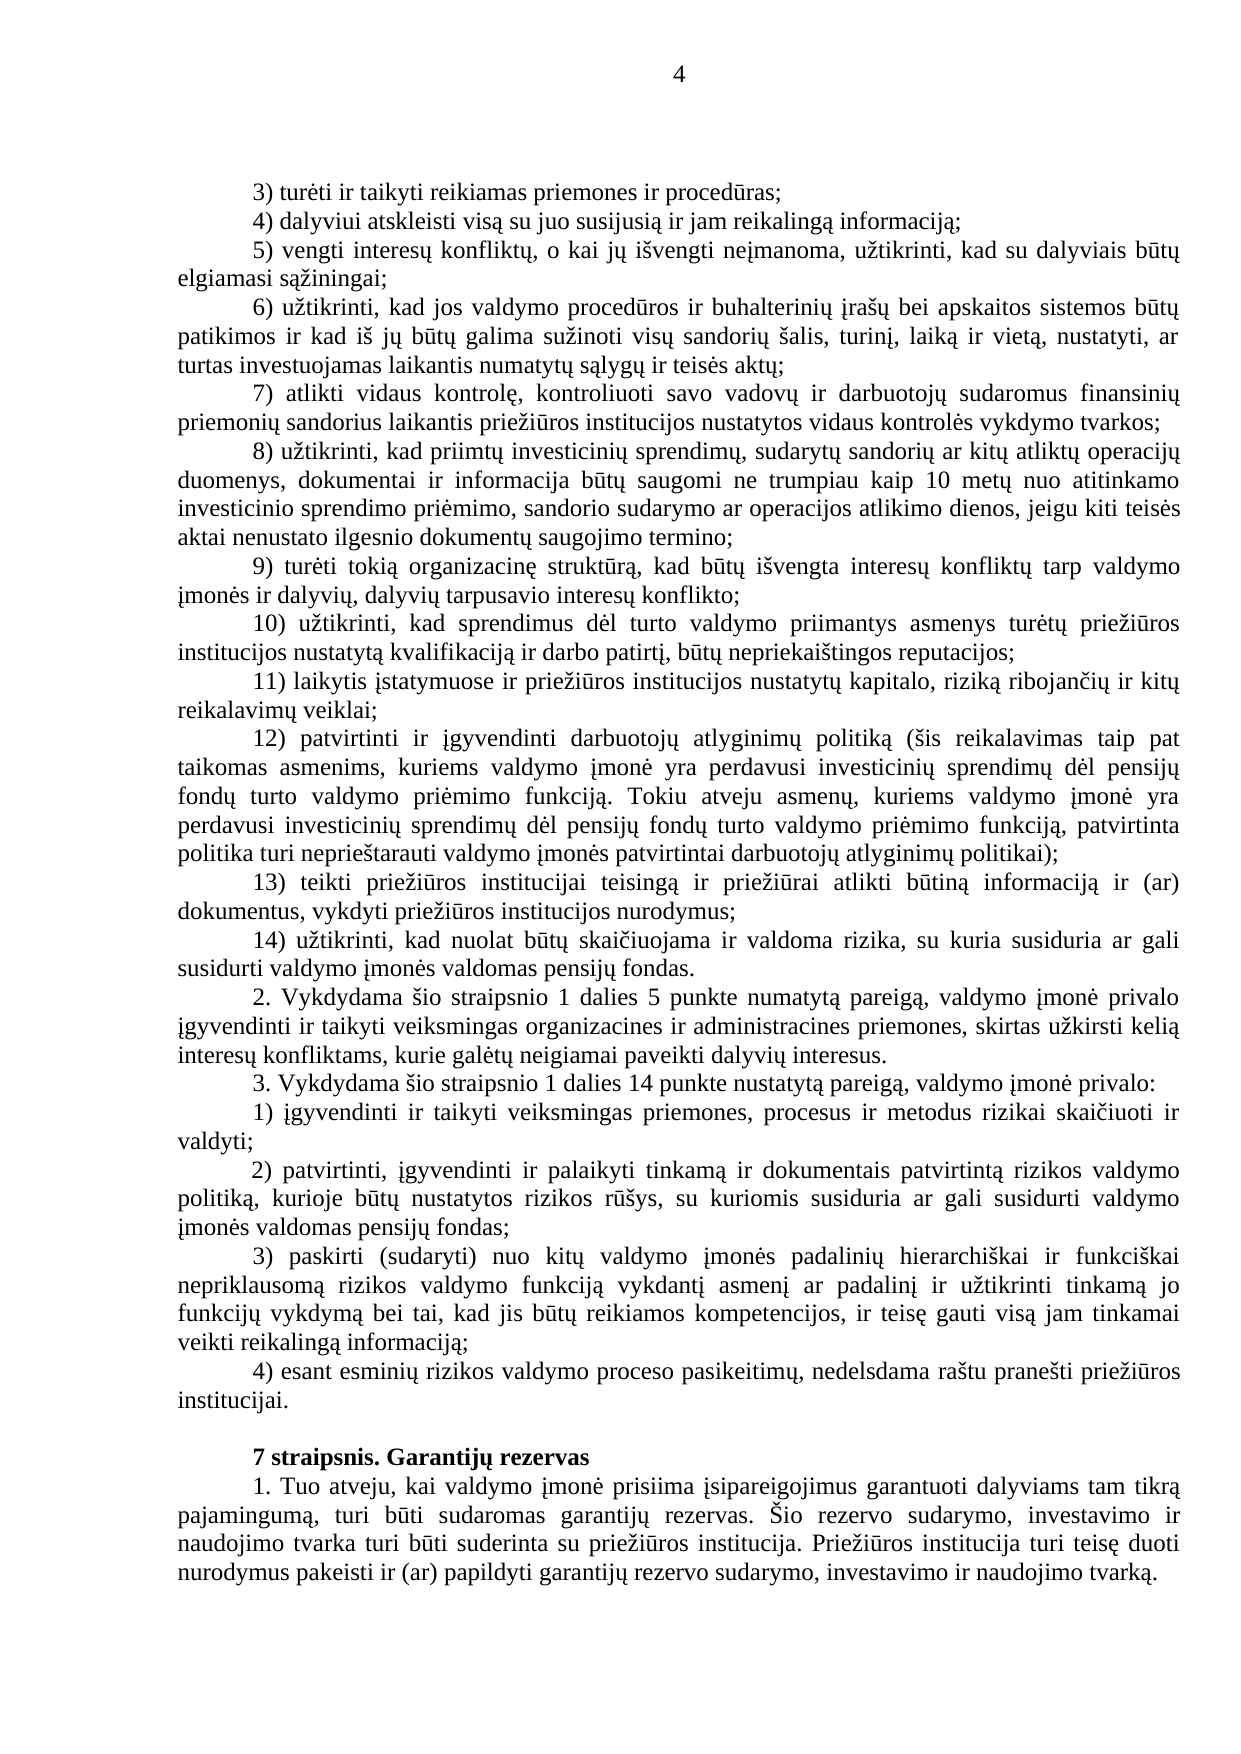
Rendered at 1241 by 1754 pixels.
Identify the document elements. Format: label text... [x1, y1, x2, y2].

text 6) užtikrinti, kad jos valdymo procedūros ir buhalterinių įrašų bei apskaitos sistemos būtų patikimos ir kad iš jų būtų galima sužinoti visų sandorių šalis, turinį, laiką ir vietą, nustatyti, ar turtas investuojamas laikantis numatytų sąlygų ir teisės aktų; [177, 292, 1181, 378]
text 7) atlikti vidaus kontrolę, kontroliuoti savo vadovų ir darbuotojų sudaromus finansinių priemonių sandorius laikantis priežiūros institucijos nustatytos vidaus kontrolės vykdymo tvarkos; [177, 378, 1181, 436]
text 5) vengti interesų konfliktų, o kai jų išvengti neįmanoma, užtikrinti, kad su dalyviais būtų elgiamasi sąžiningai; [177, 235, 1181, 292]
text 3. Vykdydama šio straipsnio 1 dalies 14 punkte nustatytą pareigą, valdymo įmonė privalo: [177, 1068, 1181, 1097]
text 14) užtikrinti, kad nuolat būtų skaičiuojama ir valdoma rizika, su kuria susiduria ar gali susidurti valdymo įmonės valdomas pensijų fondas. [177, 925, 1181, 982]
text 2) patvirtinti, įgyvendinti ir palaikyti tinkamą ir dokumentais patvirtintą rizikos valdymo politiką, kurioje būtų nustatytos rizikos rūšys, su kuriomis susiduria ar gali susidurti valdymo įmonės valdomas pensijų fondas; [177, 1155, 1181, 1241]
text 2. Vykdydama šio straipsnio 1 dalies 5 punkte numatytą pareigą, valdymo įmonė privalo įgyvendinti ir taikyti veiksmingas organizacines ir administracines priemones, skirtas užkirsti kelią interesų konfliktams, kurie galėtų neigiamai paveikti dalyvių interesus. [177, 982, 1181, 1068]
text 13) teikti priežiūros institucijai teisingą ir priežiūrai atlikti būtiną informaciją ir (ar) dokumentus, vykdyti priežiūros institucijos nurodymus; [177, 867, 1181, 925]
text 4) dalyviui atskleisti visą su juo susijusią ir jam reikalingą informaciją; [177, 206, 1181, 235]
text 8) užtikrinti, kad priimtų investicinių sprendimų, sudarytų sandorių ar kitų atliktų operacijų duomenys, dokumentai ir informacija būtų saugomi ne trumpiau kaip 10 metų nuo atitinkamo investicinio sprendimo priėmimo, sandorio sudarymo ar operacijos atlikimo dienos, jeigu kiti teisės aktai nenustato ilgesnio dokumentų saugojimo termino; [177, 436, 1181, 551]
text 7 straipsnis. Garantijų rezervas [177, 1442, 1181, 1471]
text 1. Tuo atveju, kai valdymo įmonė prisiima įsipareigojimus garantuoti dalyviams tam tikrą pajamingumą, turi būti sudaromas garantijų rezervas. Šio rezervo sudarymo, investavimo ir naudojimo tvarka turi būti suderinta su priežiūros institucija. Priežiūros institucija turi teisę duoti nurodymus pakeisti ir (ar) papildyti garantijų rezervo sudarymo, investavimo ir naudojimo tvarką. [177, 1471, 1181, 1586]
text 11) laikytis įstatymuose ir priežiūros institucijos nustatytų kapitalo, riziką ribojančių ir kitų reikalavimų veiklai; [177, 666, 1181, 723]
text 9) turėti tokią organizacinę struktūrą, kad būtų išvengta interesų konfliktų tarp valdymo įmonės ir dalyvių, dalyvių tarpusavio interesų konflikto; [177, 551, 1181, 608]
text 4) esant esminių rizikos valdymo proceso pasikeitimų, nedelsdama raštu pranešti priežiūros institucijai. [177, 1356, 1181, 1413]
text 10) užtikrinti, kad sprendimus dėl turto valdymo priimantys asmenys turėtų priežiūros institucijos nustatytą kvalifikaciją ir darbo patirtį, būtų nepriekaištingos reputacijos; [177, 608, 1181, 666]
text 1) įgyvendinti ir taikyti veiksmingas priemones, procesus ir metodus rizikai skaičiuoti ir valdyti; [177, 1097, 1181, 1155]
text 12) patvirtinti ir įgyvendinti darbuotojų atlyginimų politiką (šis reikalavimas taip pat taikomas asmenims, kuriems valdymo įmonė yra perdavusi investicinių sprendimų dėl pensijų fondų turto valdymo priėmimo funkciją. Tokiu atveju asmenų, kuriems valdymo įmonė yra perdavusi investicinių sprendimų dėl pensijų fondų turto valdymo priėmimo funkciją, patvirtinta politika turi neprieštarauti valdymo įmonės patvirtintai darbuotojų atlyginimų politikai); [177, 723, 1181, 867]
text 3) turėti ir taikyti reikiamas priemones ir procedūras; [177, 177, 1181, 206]
text 3) paskirti (sudaryti) nuo kitų valdymo įmonės padalinių hierarchiškai ir funkciškai nepriklausomą rizikos valdymo funkciją vykdantį asmenį ar padalinį ir užtikrinti tinkamą jo funkcijų vykdymą bei tai, kad jis būtų reikiamos kompetencijos, ir teisę gauti visą jam tinkamai veikti reikalingą informaciją; [177, 1241, 1181, 1356]
